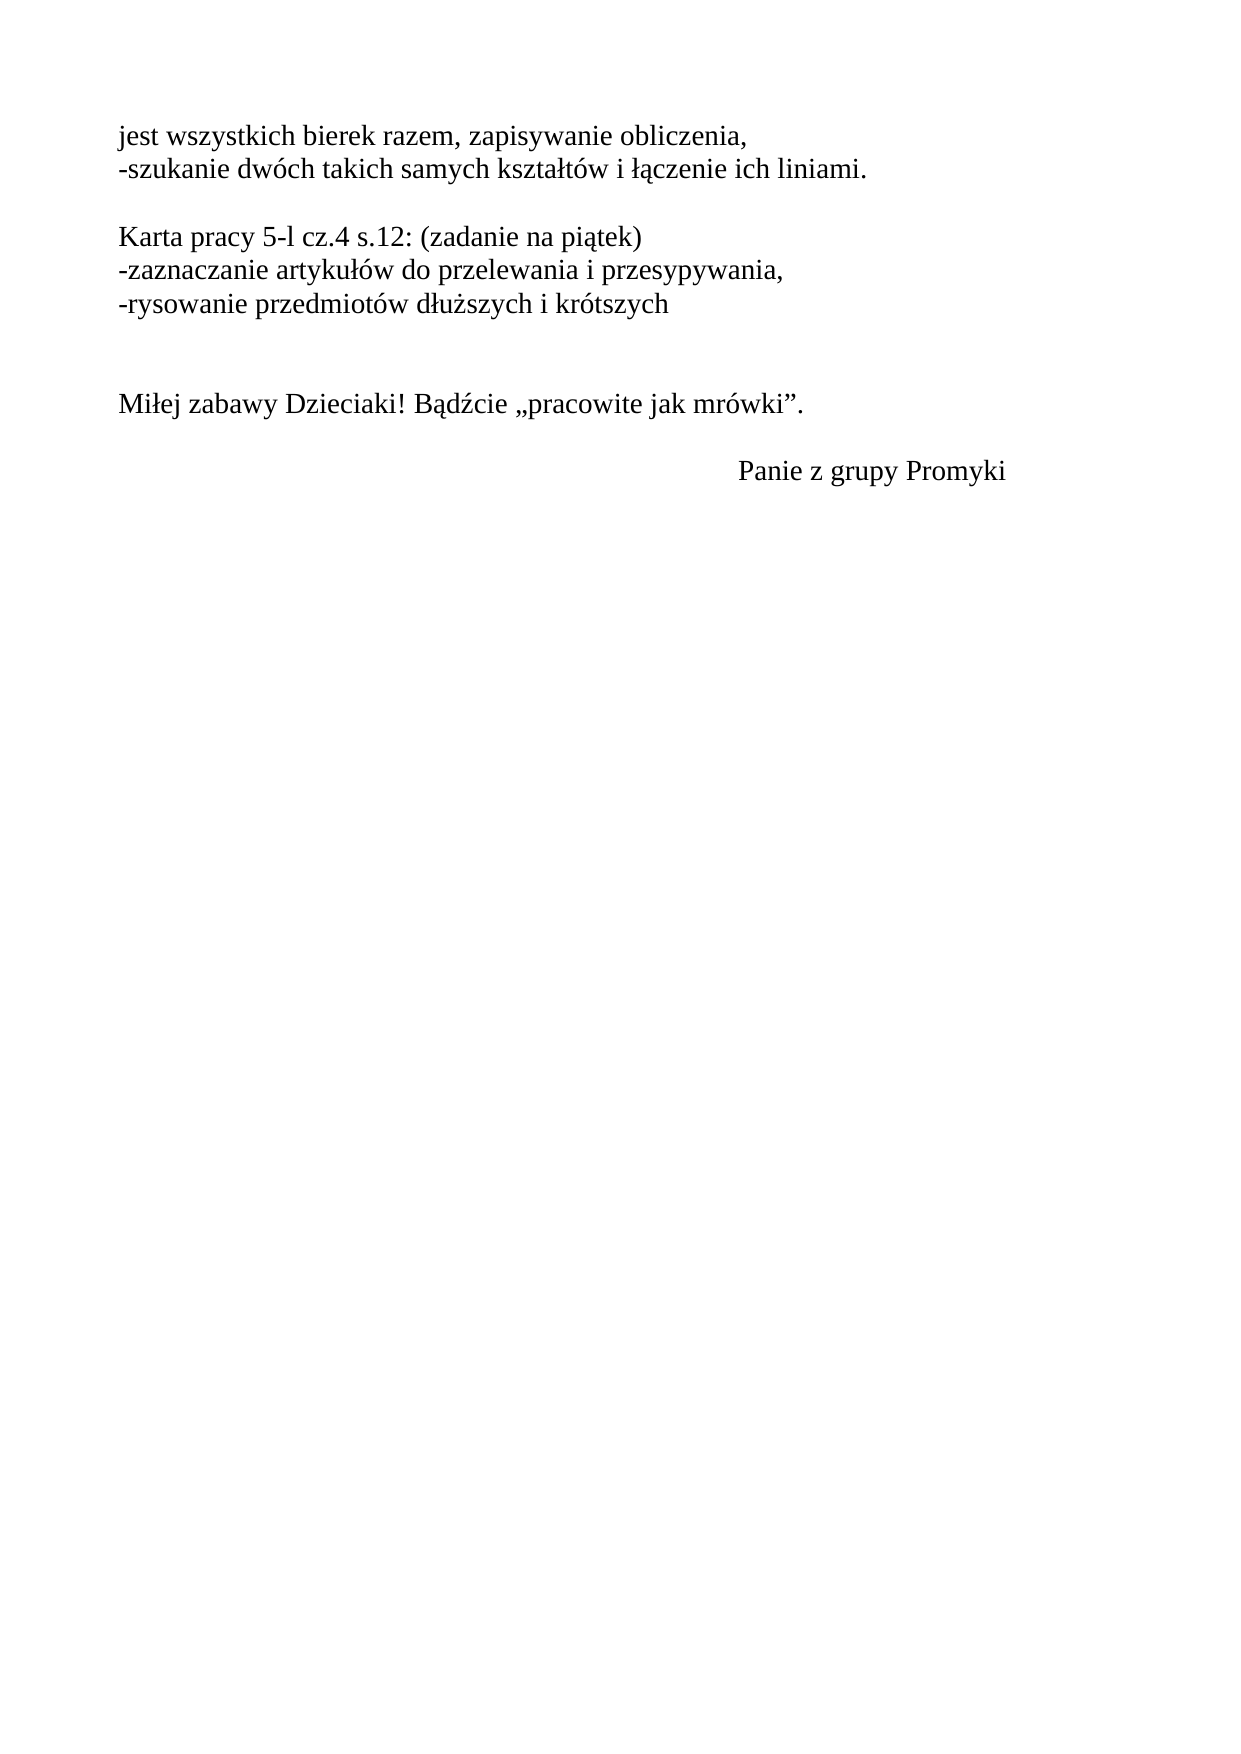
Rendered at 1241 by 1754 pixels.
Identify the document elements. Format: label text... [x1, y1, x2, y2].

text -szukanie dwóch takich samych kształtów i łączenie ich liniami. [118, 152, 1122, 185]
text -rysowanie przedmiotów dłuższych i krótszych [118, 286, 1122, 319]
text -zaznaczanie artykułów do przelewania i przesypywania, [118, 252, 1122, 286]
text Karta pracy 5-l cz.4 s.12: (zadanie na piątek) [118, 219, 1122, 252]
text Miłej zabawy Dzieciaki! Bądźcie „pracowite jak mrówki”. [118, 386, 1122, 420]
text jest wszystkich bierek razem, zapisywanie obliczenia, [118, 118, 1122, 152]
text Panie z grupy Promyki [118, 453, 1122, 487]
